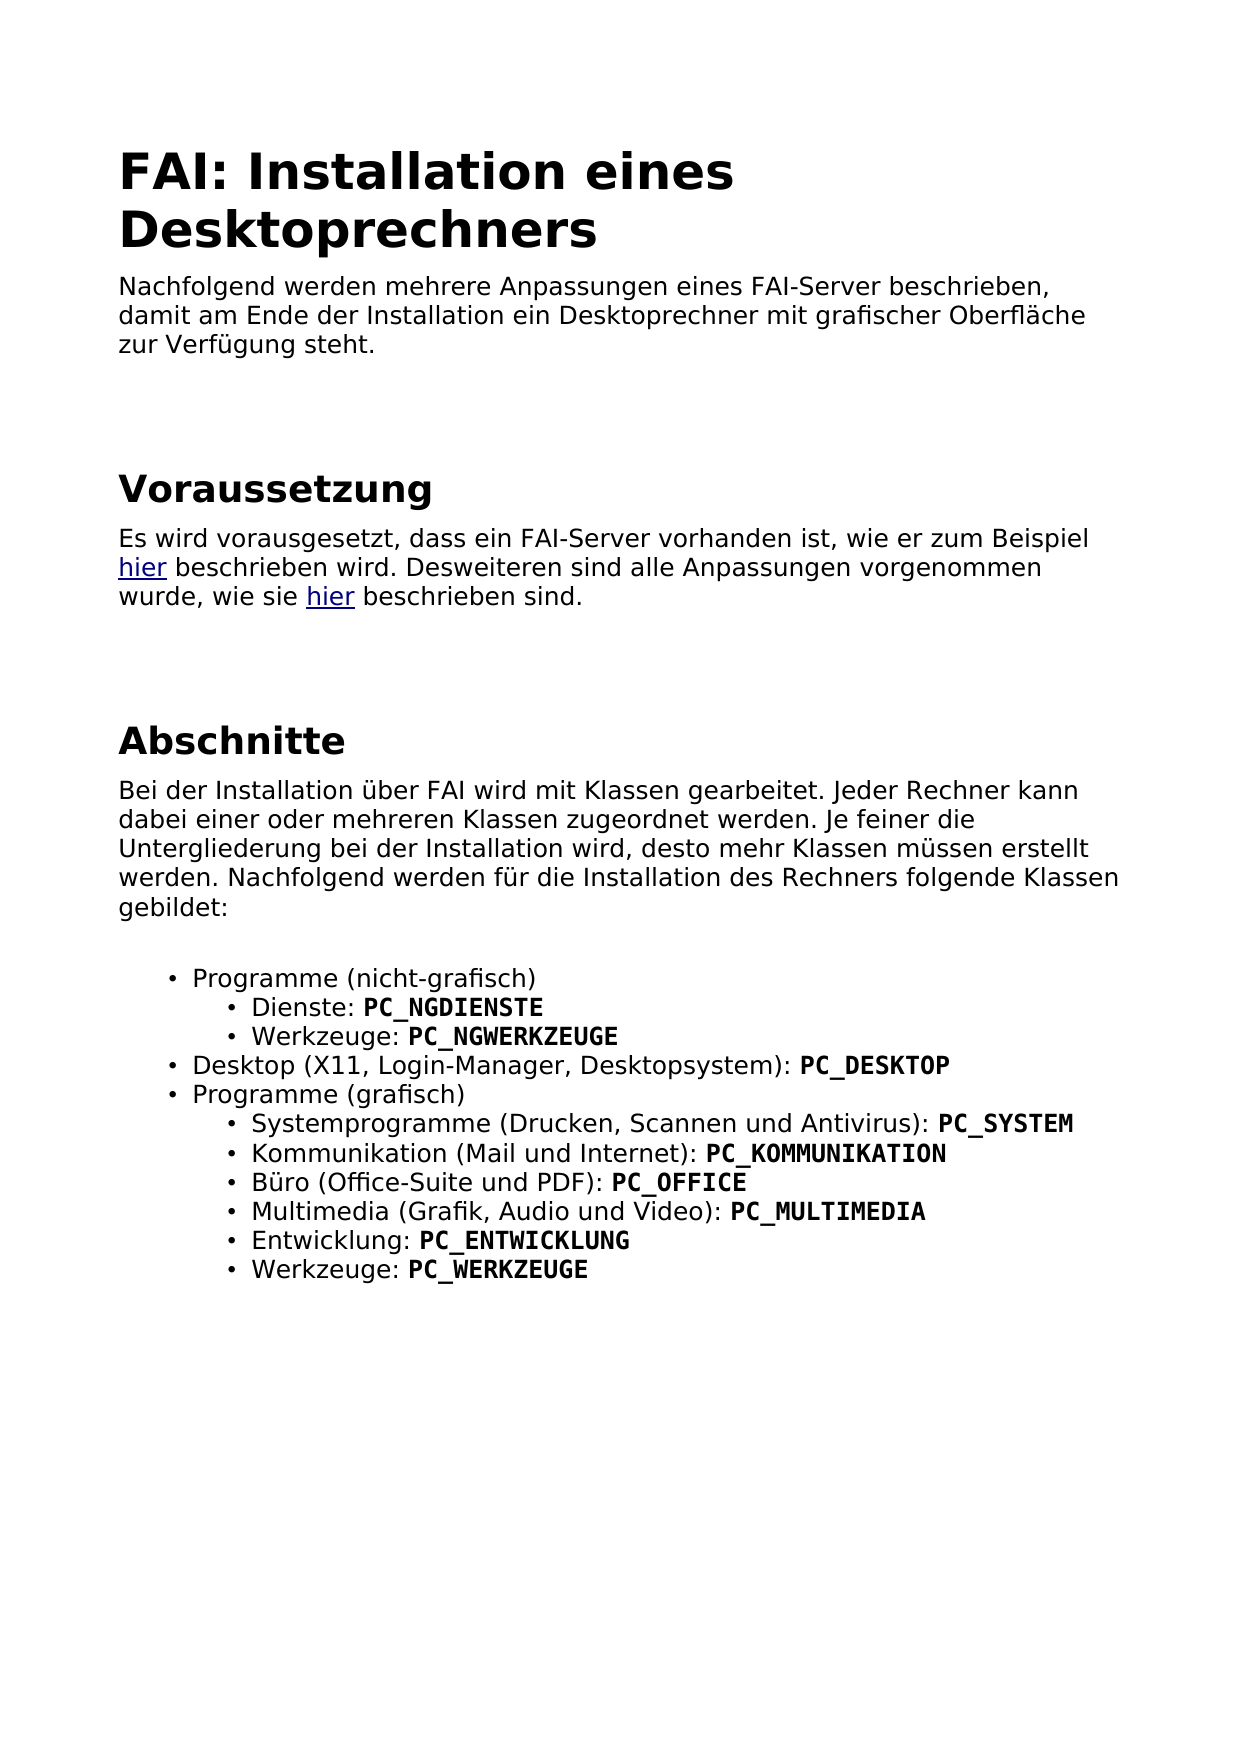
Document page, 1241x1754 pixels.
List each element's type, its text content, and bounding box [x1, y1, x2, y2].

list Entwicklung: PC_ENTWICKLUNG [236, 1226, 1122, 1256]
list Werkzeuge: PC_WERKZEUGE [236, 1256, 1122, 1285]
list Desktop (X11, Login-Manager, Desktopsystem): PC_DESKTOP [177, 1051, 1122, 1081]
list Werkzeuge: PC_NGWERKZEUGE [236, 1022, 1122, 1051]
subtitle Abschnitte [118, 720, 1122, 763]
text Es wird vorausgesetzt, dass ein FAI-Server vorhanden ist, wie er zum Beispiel hier beschrieben wird. Desweiteren sind alle Anpassungen vorgenommen wurde, wie sie hier beschrieben sind. [118, 524, 1122, 612]
list Programme (grafisch) [177, 1081, 1122, 1110]
list Büro (Office-Suite und PDF): PC_OFFICE [236, 1168, 1122, 1197]
text Bei der Installation über FAI wird mit Klassen gearbeitet. Jeder Rechner kann dabei einer oder mehreren Klassen zugeordnet werden. Je feiner die Untergliederung bei der Installation wird, desto mehr Klassen müssen erstellt werden. Nachfolgend werden für die Installation des Rechners folgende Klassen gebildet: [118, 776, 1122, 922]
text Nachfolgend werden mehrere Anpassungen eines FAI-Server beschrieben, damit am Ende der Installation ein Desktoprechner mit grafischer Oberfläche zur Verfügung steht. [118, 272, 1122, 359]
subtitle Voraussetzung [118, 468, 1122, 512]
subtitle FAI: Installation eines Desktoprechners [118, 143, 1122, 259]
list Multimedia (Grafik, Audio und Video): PC_MULTIMEDIA [236, 1197, 1122, 1226]
list Dienste: PC_NGDIENSTE [236, 993, 1122, 1022]
list Programme (nicht-grafisch) [177, 964, 1122, 993]
list Kommunikation (Mail und Internet): PC_KOMMUNIKATION [236, 1139, 1122, 1168]
list Systemprogramme (Drucken, Scannen und Antivirus): PC_SYSTEM [236, 1110, 1122, 1139]
